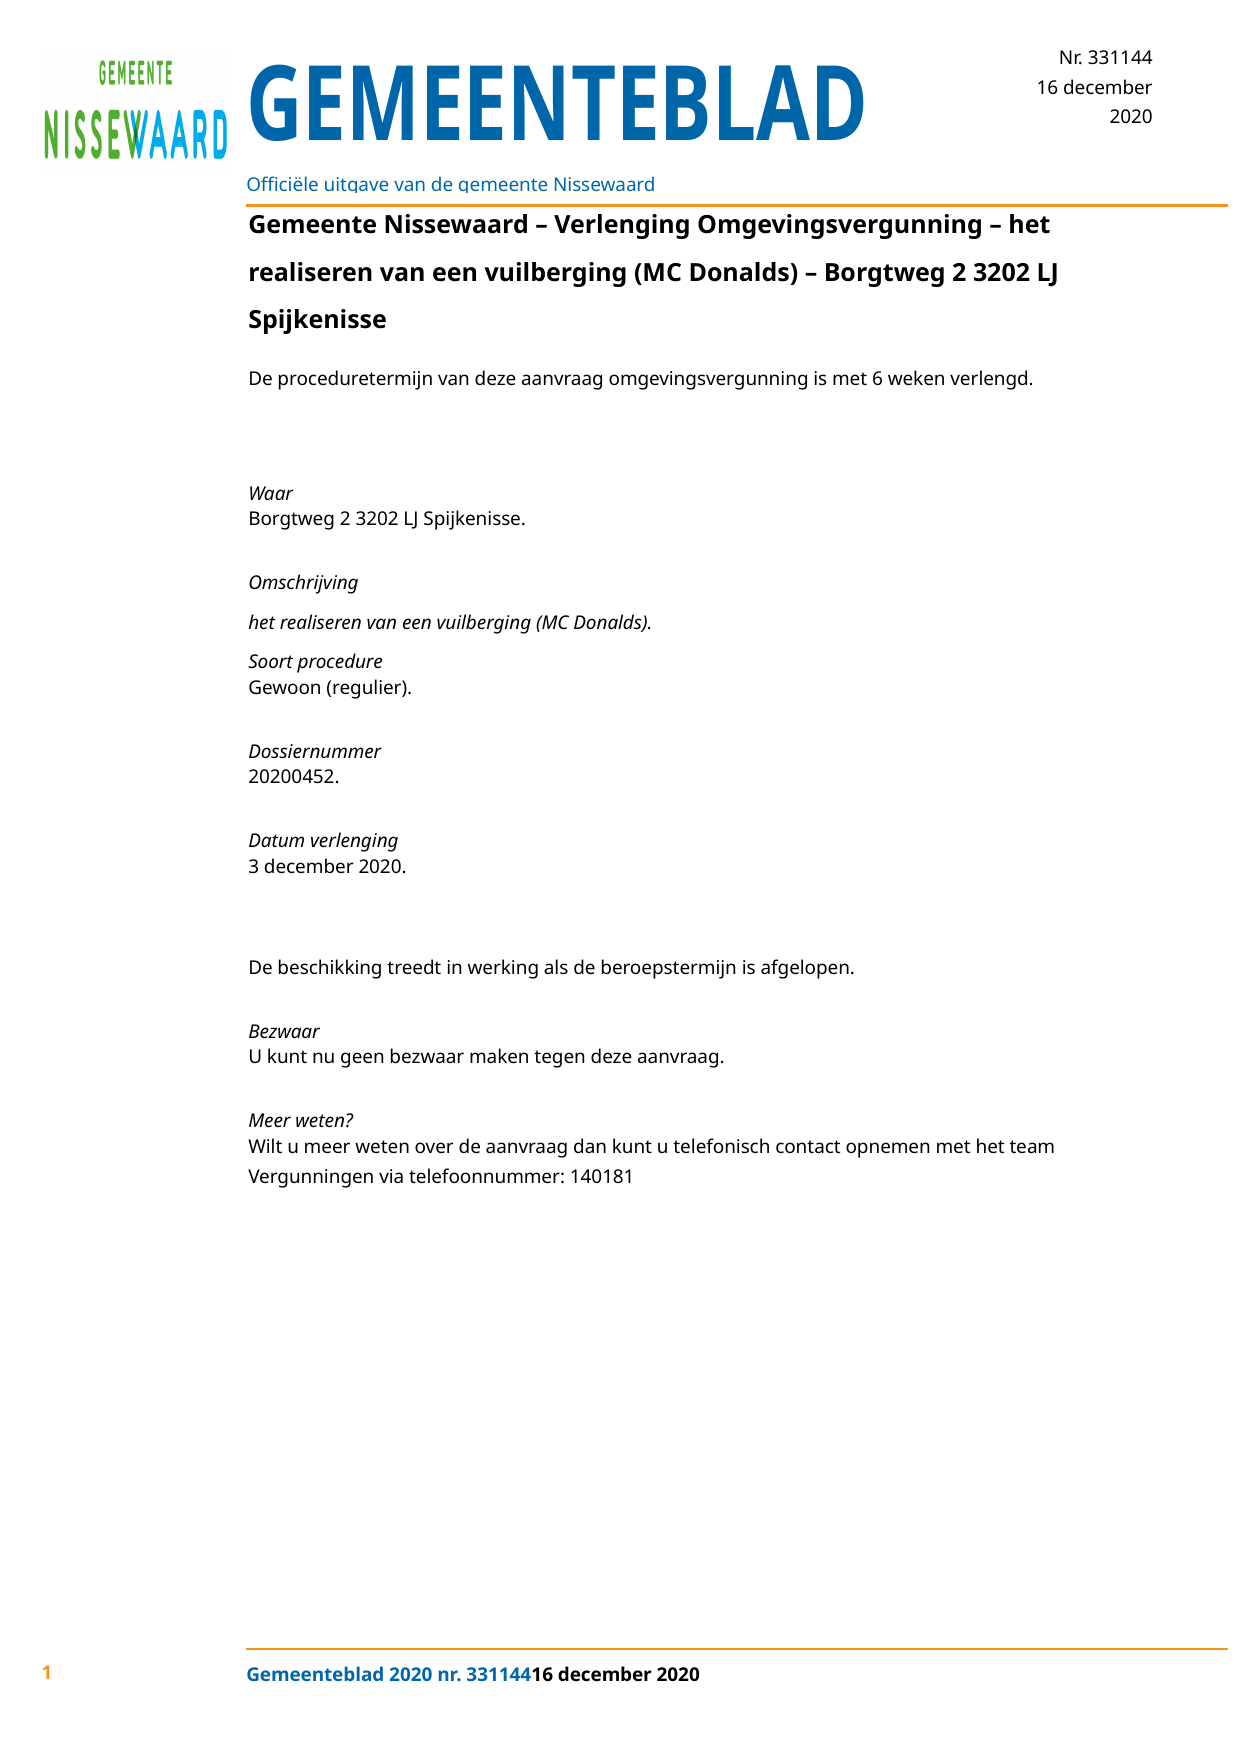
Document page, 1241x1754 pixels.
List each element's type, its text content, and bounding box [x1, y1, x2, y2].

text Datum verlenging [248, 827, 1152, 853]
picture [41, 47, 231, 172]
text Borgtweg 2 3202 LJ Spijkenisse. [248, 506, 1152, 531]
text Wilt u meer weten over de aanvraag dan kunt u telefonisch contact opnemen met het team Vergunningen via telefoonnummer: 140181 [248, 1133, 1152, 1189]
text 20200452. [248, 763, 1152, 789]
text Dossiernummer [248, 738, 1152, 763]
text Gemeente Nissewaard – Verlenging Omgevingsvergunning – het realiseren van een vuilberging (MC Donalds) – Borgtweg 2 3202 LJ Spijkenisse [248, 207, 1152, 336]
text De proceduretermijn van deze aanvraag omgevingsvergunning is met 6 weken verlengd. [248, 366, 1152, 391]
text Waar [248, 480, 1152, 506]
text De beschikking treedt in werking als de beroepstermijn is afgelopen. [248, 954, 1152, 980]
text Bezwaar [248, 1018, 1152, 1044]
text Meer weten? [248, 1108, 1152, 1133]
text Omschrijving [248, 569, 1152, 595]
text Soort procedure [248, 648, 1152, 674]
text U kunt nu geen bezwaar maken tegen deze aanvraag. [248, 1044, 1152, 1069]
text Gewoon (regulier). [248, 674, 1152, 699]
text 3 december 2020. [248, 853, 1152, 879]
text het realiseren van een vuilberging (MC Donalds). [248, 609, 1152, 634]
